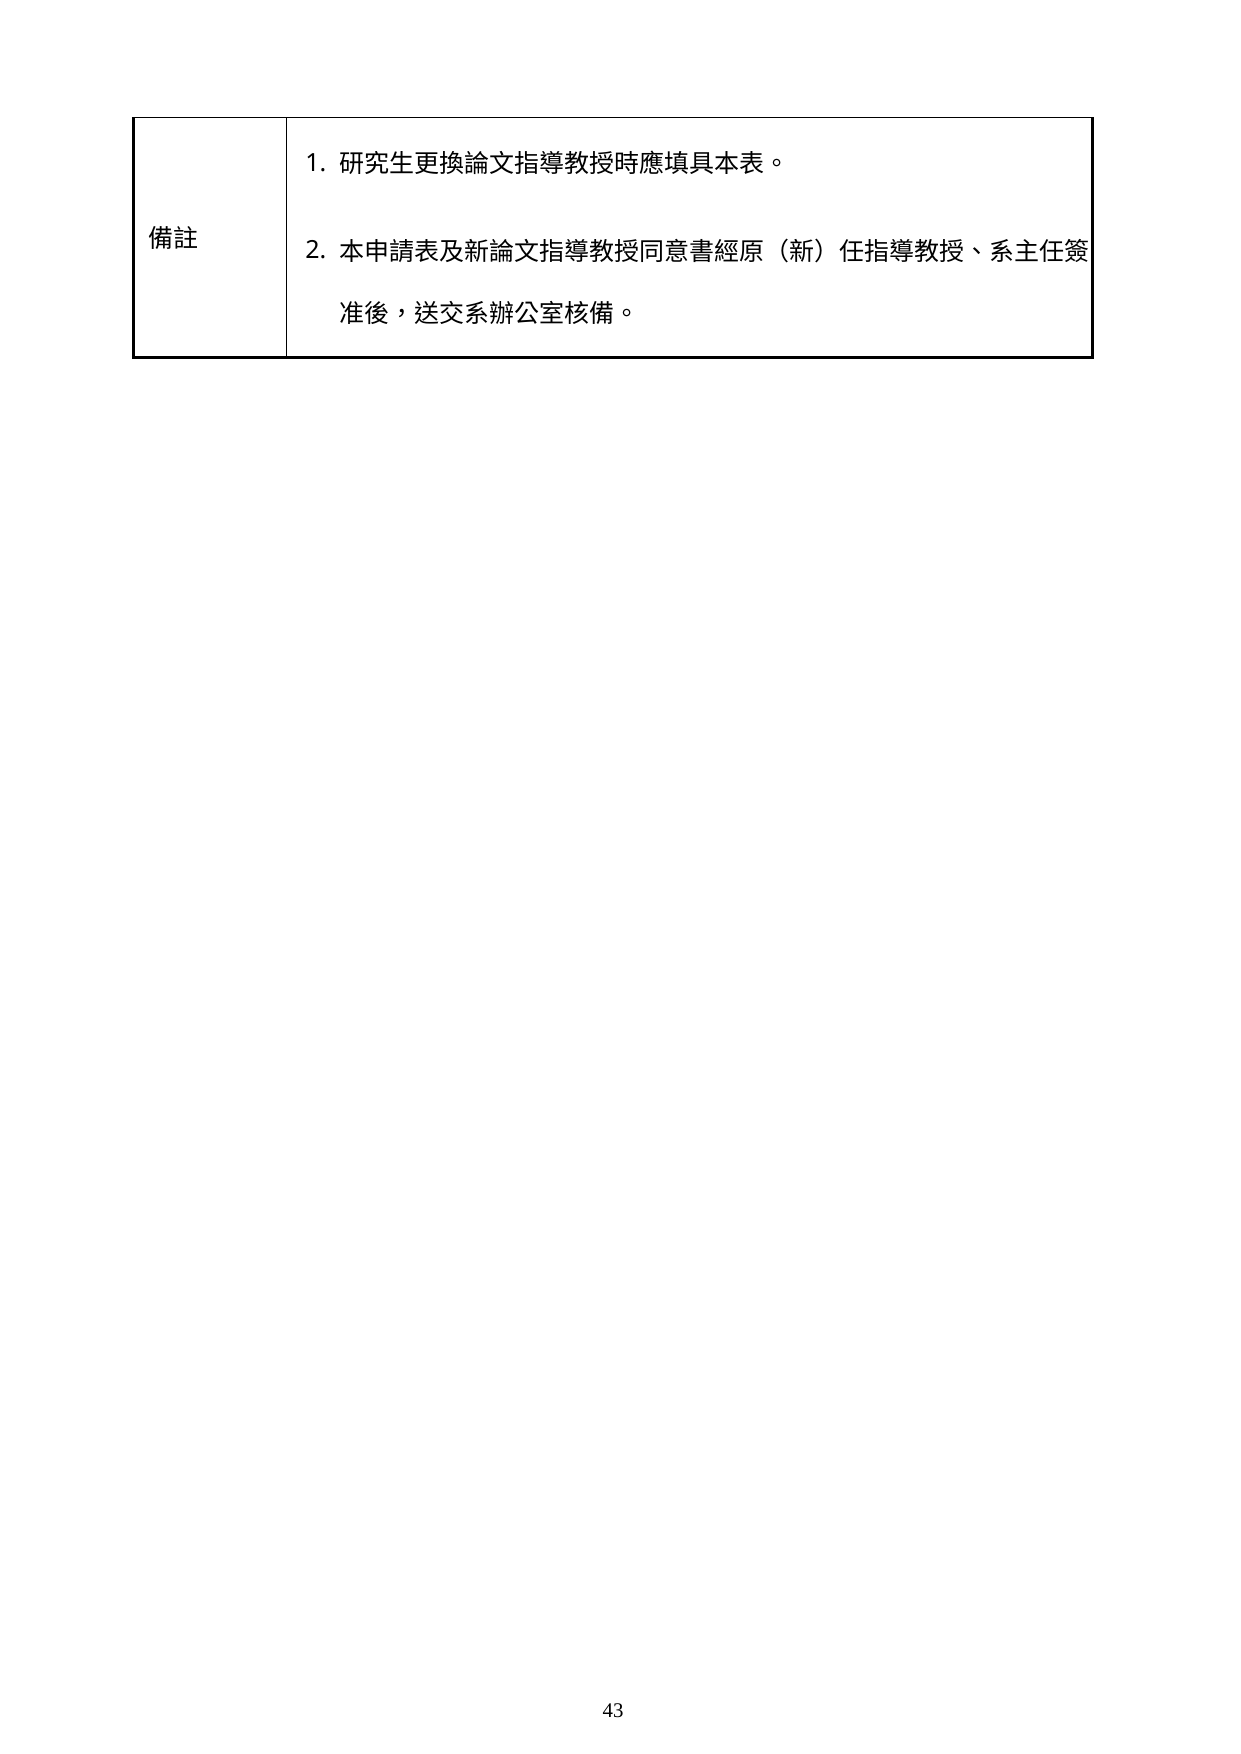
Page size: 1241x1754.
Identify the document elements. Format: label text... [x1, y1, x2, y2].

table_cell 研究生更換論文指導教授時應填具本表。 本申請表及新論文指導教授同意書經原（新）任指導教授、系主任簽准後，送交系辦公室核備。 [287, 118, 1091, 356]
table_cell 備註 [135, 118, 286, 356]
